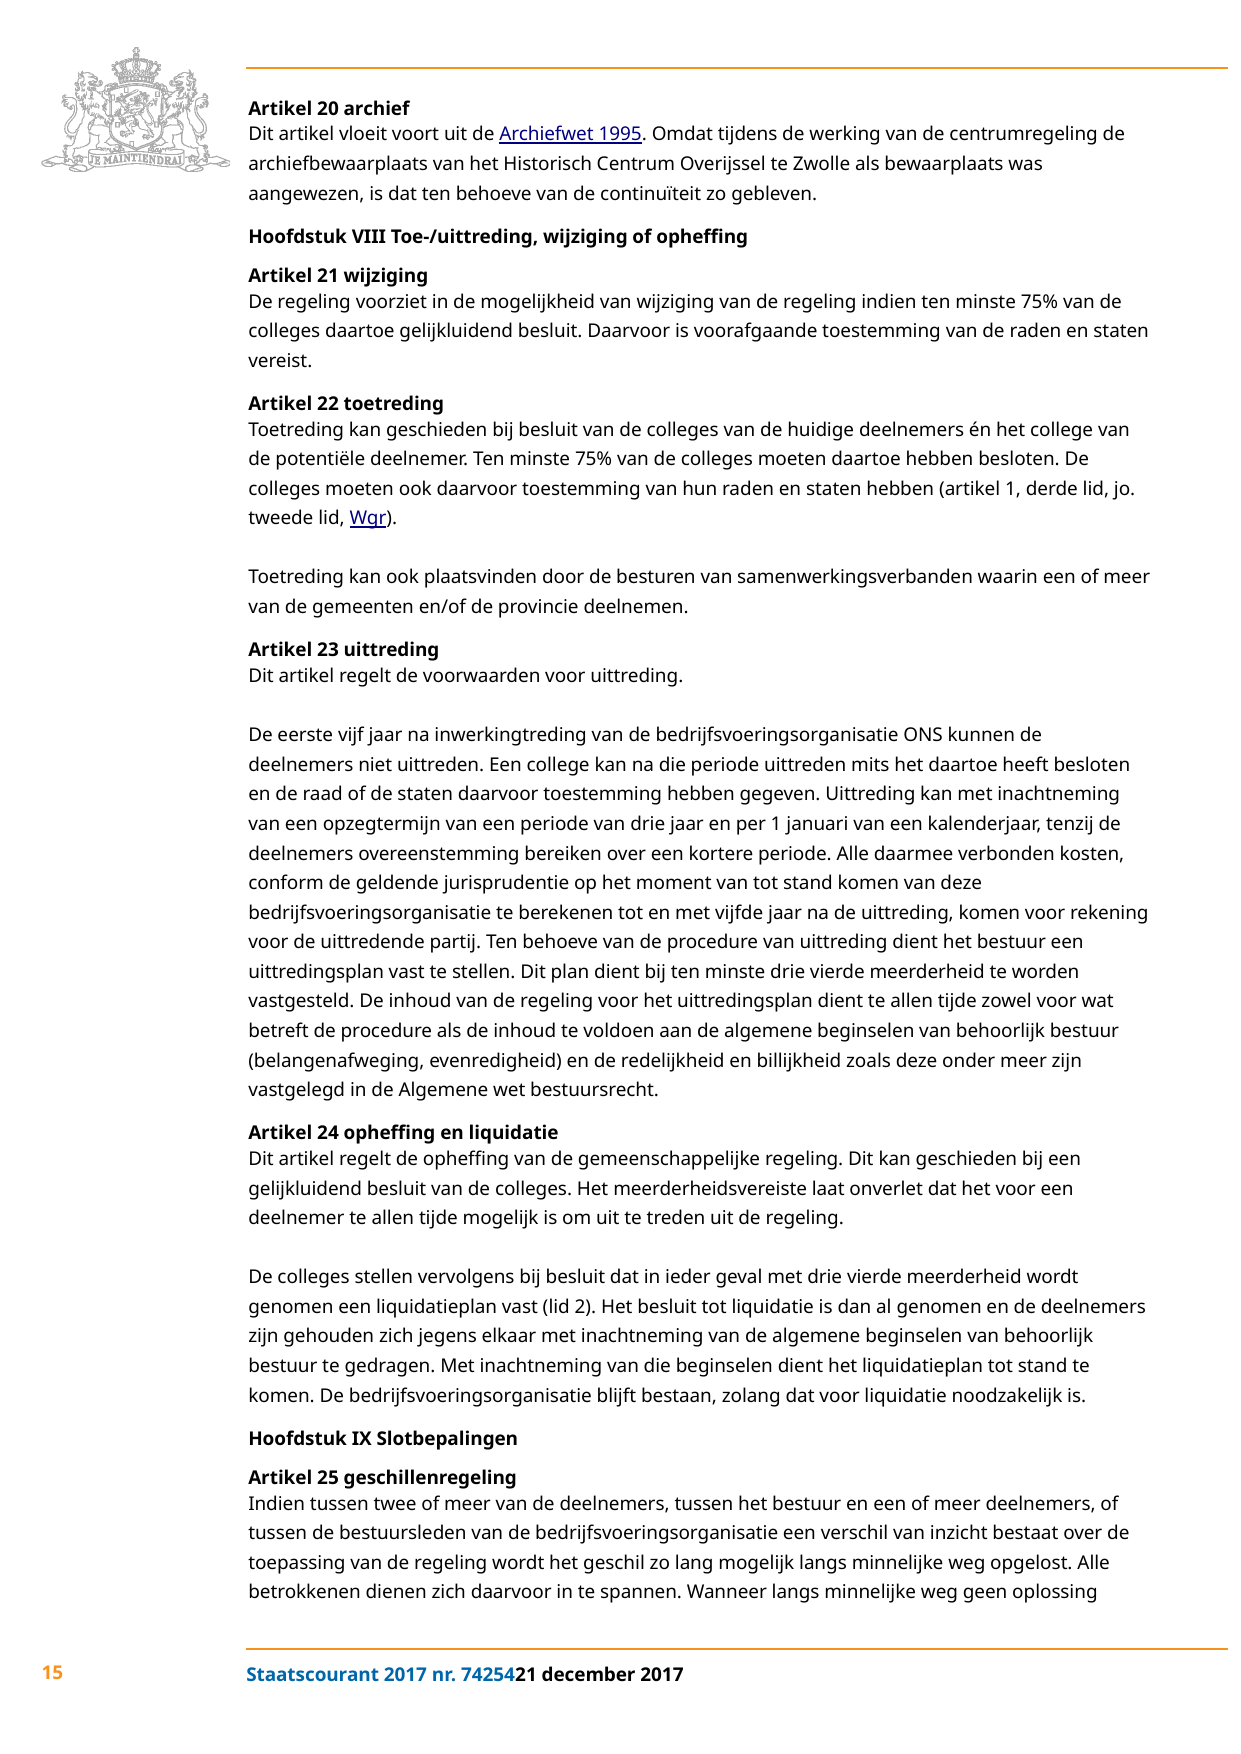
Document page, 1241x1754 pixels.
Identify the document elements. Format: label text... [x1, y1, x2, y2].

picture [41, 47, 231, 172]
text Artikel 24 opheffing en liquidatie [248, 1119, 1152, 1145]
text Hoofdstuk VIII Toe-/uittreding, wijziging of opheffing [248, 223, 1152, 248]
text Artikel 21 wijziging [248, 262, 1152, 288]
text Indien tussen twee of meer van de deelnemers, tussen het bestuur en een of meer deelnemers, of tussen de bestuursleden van de bedrijfsvoeringsorganisatie een verschil van inzicht bestaat over de toepassing van de regeling wordt het geschil zo lang mogelijk langs minnelijke weg opgelost. Alle betrokkenen dienen zich daarvoor in te spannen. Wanneer langs minnelijke weg geen oplossing [248, 1490, 1152, 1604]
text Artikel 22 toetreding [248, 390, 1152, 416]
text Toetreding kan ook plaatsvinden door de besturen van samenwerkingsverbanden waarin een of meer van de gemeenten en/of de provincie deelnemen. [248, 564, 1152, 619]
text Artikel 23 uittreding [248, 636, 1152, 662]
text Artikel 20 archief [248, 95, 1152, 121]
text Dit artikel regelt de opheffing van de gemeenschappelijke regeling. Dit kan geschieden bij een gelijkluidend besluit van de colleges. Het meerderheidsvereiste laat onverlet dat het voor een deelnemer te allen tijde mogelijk is om uit te treden uit de regeling. [248, 1145, 1152, 1230]
text Toetreding kan geschieden bij besluit van de colleges van de huidige deelnemers én het college van de potentiële deelnemer. Ten minste 75% van de colleges moeten daartoe hebben besloten. De colleges moeten ook daarvoor toestemming van hun raden en staten hebben (artikel 1, derde lid, jo. tweede lid, Wgr). [248, 416, 1152, 530]
text De colleges stellen vervolgens bij besluit dat in ieder geval met drie vierde meerderheid wordt genomen een liquidatieplan vast (lid 2). Het besluit tot liquidatie is dan al genomen en de deelnemers zijn gehouden zich jegens elkaar met inachtneming van de algemene beginselen van behoorlijk bestuur te gedragen. Met inachtneming van die beginselen dient het liquidatieplan tot stand te komen. De bedrijfsvoeringsorganisatie blijft bestaan, zolang dat voor liquidatie noodzakelijk is. [248, 1263, 1152, 1408]
text Dit artikel regelt de voorwaarden voor uittreding. [248, 662, 1152, 688]
text De eerste vijf jaar na inwerkingtreding van de bedrijfsvoeringsorganisatie ONS kunnen de deelnemers niet uittreden. Een college kan na die periode uittreden mits het daartoe heeft besloten en de raad of de staten daarvoor toestemming hebben gegeven. Uittreding kan met inachtneming van een opzegtermijn van een periode van drie jaar en per 1 januari van een kalenderjaar, tenzij de deelnemers overeenstemming bereiken over een kortere periode. Alle daarmee verbonden kosten, conform de geldende jurisprudentie op het moment van tot stand komen van deze bedrijfsvoeringsorganisatie te berekenen tot en met vijfde jaar na de uittreding, komen voor rekening voor de uittredende partij. Ten behoeve van de procedure van uittreding dient het bestuur een uittredingsplan vast te stellen. Dit plan dient bij ten minste drie vierde meerderheid te worden vastgesteld. De inhoud van de regeling voor het uittredingsplan dient te allen tijde zowel voor wat betreft de procedure als de inhoud te voldoen aan de algemene beginselen van behoorlijk bestuur (belangenafweging, evenredigheid) en de redelijkheid en billijkheid zoals deze onder meer zijn vastgelegd in de Algemene wet bestuursrecht. [248, 721, 1152, 1102]
text Artikel 25 geschillenregeling [248, 1464, 1152, 1490]
text Dit artikel vloeit voort uit de Archiefwet 1995. Omdat tijdens de werking van de centrumregeling de archiefbewaarplaats van het Historisch Centrum Overijssel te Zwolle als bewaarplaats was aangewezen, is dat ten behoeve van de continuïteit zo gebleven. [248, 121, 1152, 205]
text De regeling voorziet in de mogelijkheid van wijziging van de regeling indien ten minste 75% van de colleges daartoe gelijkluidend besluit. Daarvoor is voorafgaande toestemming van de raden en staten vereist. [248, 288, 1152, 373]
text Hoofdstuk IX Slotbepalingen [248, 1425, 1152, 1451]
